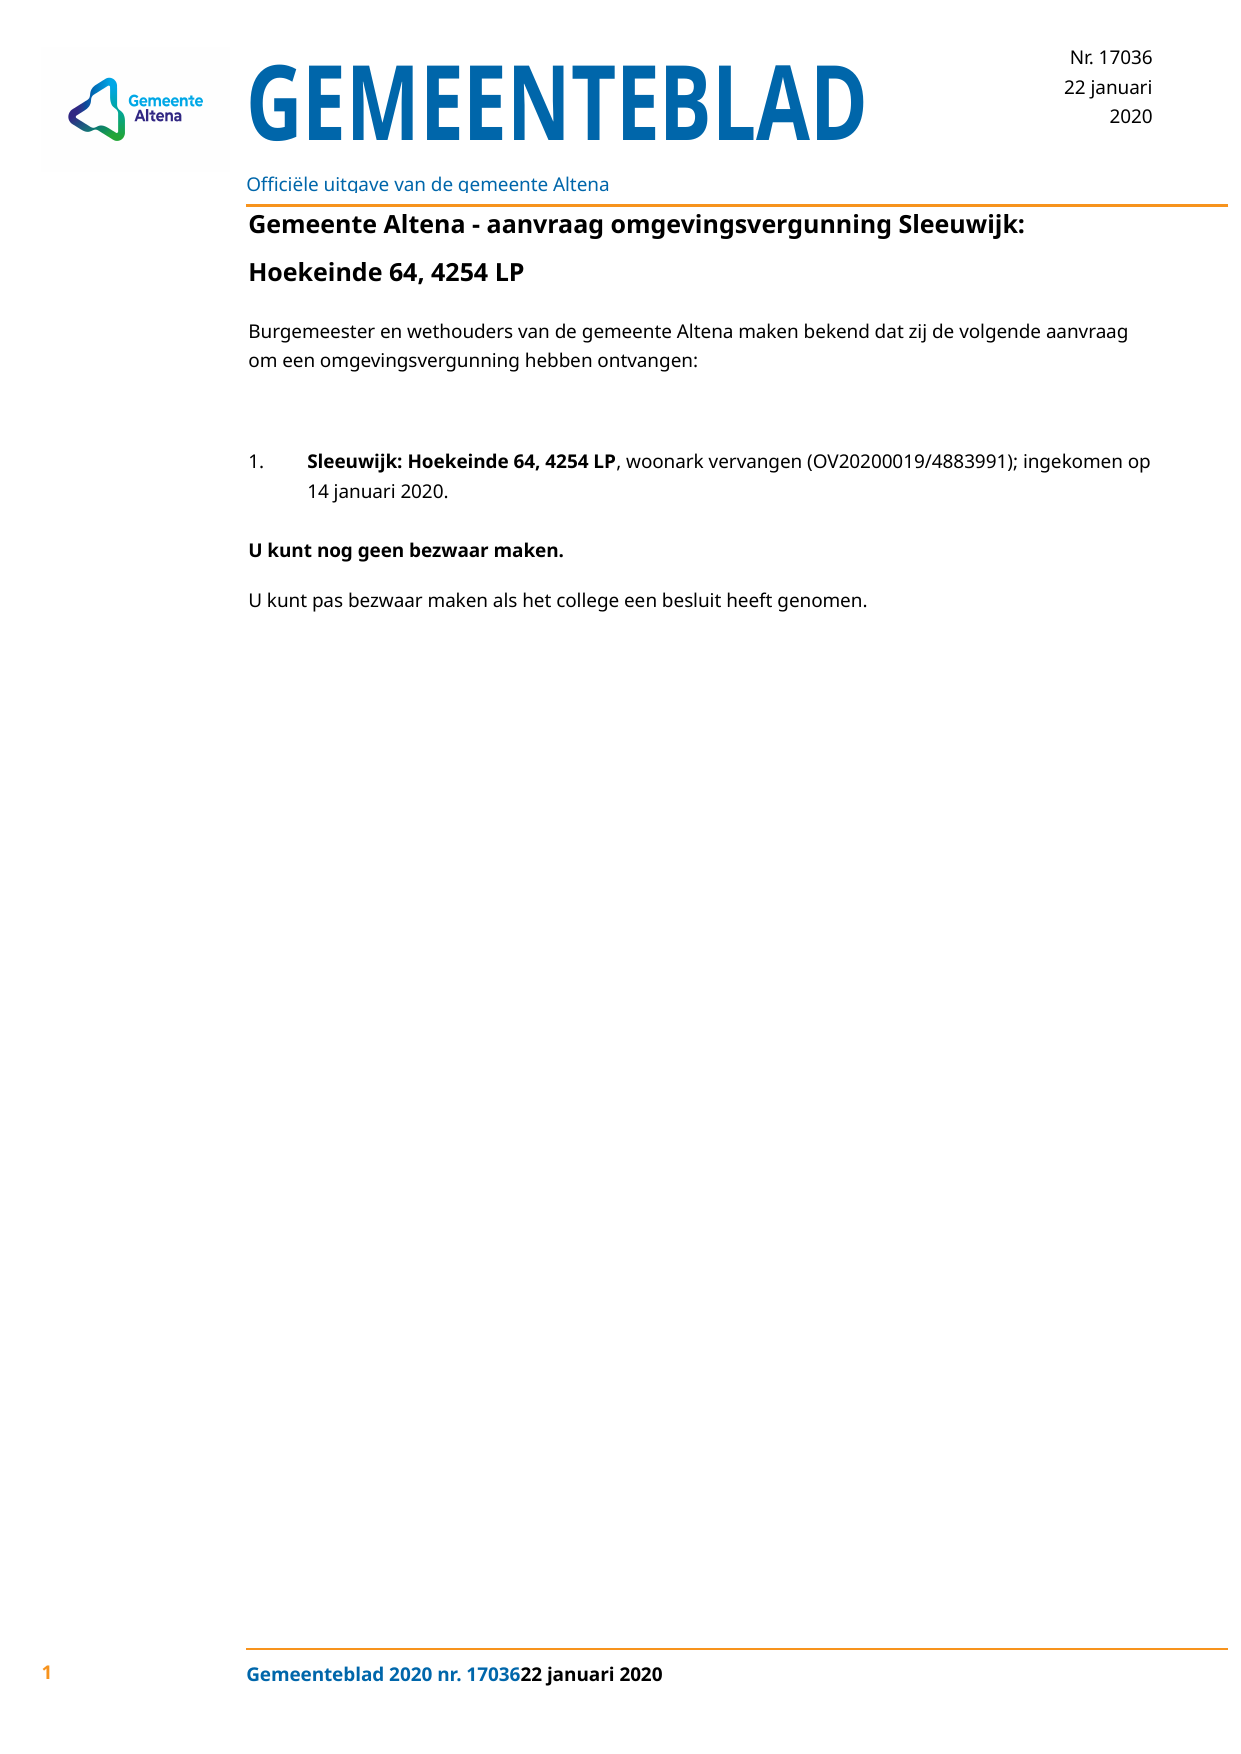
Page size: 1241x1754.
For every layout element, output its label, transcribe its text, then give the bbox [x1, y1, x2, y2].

list Sleeuwijk: Hoekeinde 64, 4254 LP, woonark vervangen (OV20200019/4883991); ingekomen op 14 januari 2020. [248, 448, 1152, 504]
picture [41, 47, 231, 172]
text Burgemeester en wethouders van de gemeente Altena maken bekend dat zij de volgende aanvraag om een omgevingsvergunning hebben ontvangen: [248, 318, 1152, 373]
text U kunt nog geen bezwaar maken. [248, 537, 1152, 563]
text U kunt pas bezwaar maken als het college een besluit heeft genomen. [248, 587, 1152, 613]
text Gemeente Altena - aanvraag omgevingsvergunning Sleeuwijk: Hoekeinde 64, 4254 LP [248, 207, 1152, 288]
